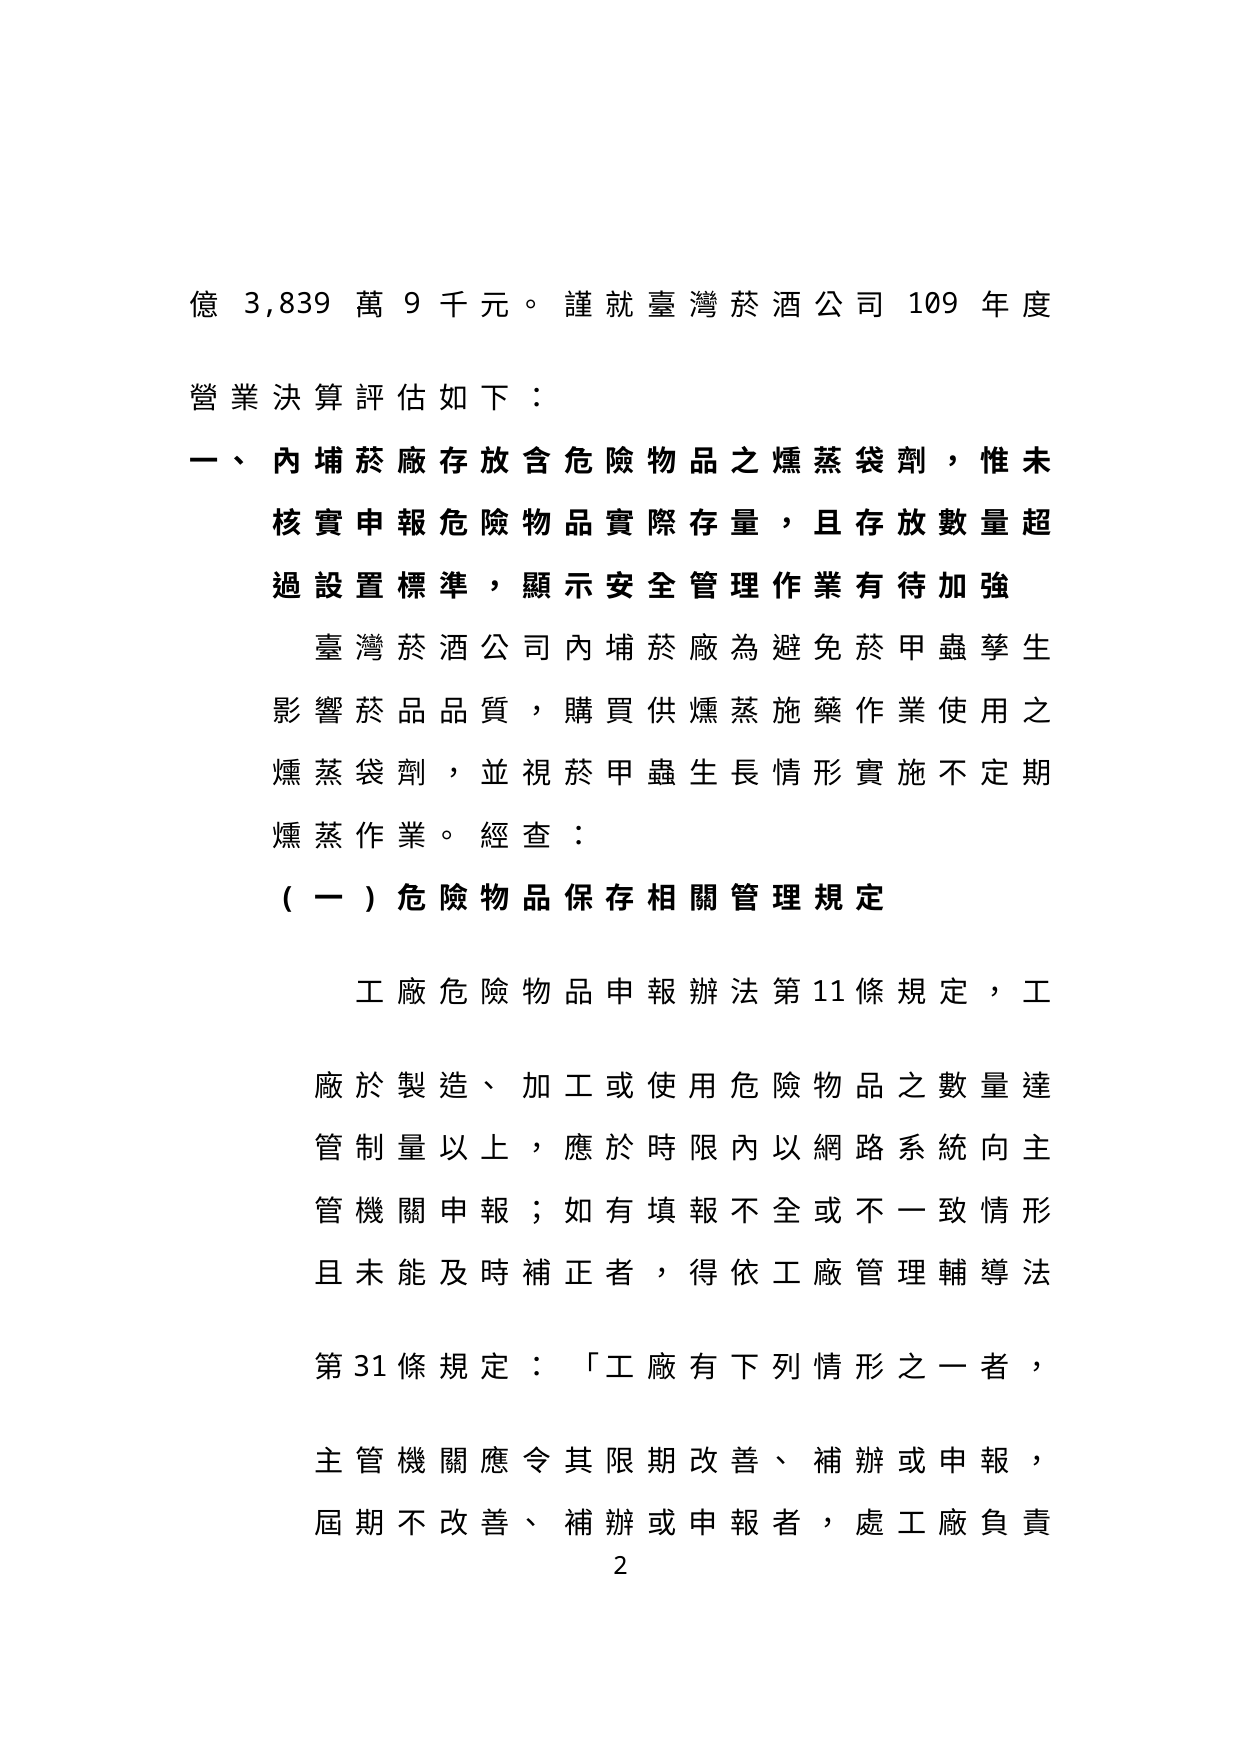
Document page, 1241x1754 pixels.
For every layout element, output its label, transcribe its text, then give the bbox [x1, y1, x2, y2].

text 一、內埔菸廠存放含危險物品之燻蒸袋劑，惟未核實申報危險物品實際存量，且存放數量超過設置標準，顯示安全管理作業有待加強 [183, 417, 1058, 604]
text 工廠危險物品申報辦法第11條規定，工廠於製造、加工或使用危險物品之數量達管制量以上，應於時限內以網路系統向主管機關申報；如有填報不全或不一致情形且未能及時補正者，得依工廠管理輔導法第31條規定：「工廠有下列情形之一者，主管機關應令其限期改善、補辦或申報，屆期不改善、補辦或申報者，處工廠負責人新臺幣一萬元以上五萬元以下罰鍰；。」裁罰，並得按次連續處罰；另依公共危險物品及可燃性高壓氣體製造儲存處理場所設置標準暨安全管理辦法第46條規定，儲存或處理公共危險物品，不得超過規定之數量等，未符合前揭安全管理規定者，得依消防法第42條規定，處其管理權人或行為人二萬元以上十萬元以下罰鍰，得連續處罰，並得予以三十日以下停業或停止其使用之處分。 [271, 917, 1058, 1542]
text (一)危險物品保存相關管理規定 [242, 854, 1058, 917]
text 臺灣菸酒股份有限公司（以下簡稱臺灣菸酒公司）主要任務係產銷各類菸酒，提供優良產品，滿足消費者需求，並追求卓越發展及善盡社會責任。該公司109年度決算營業收入609億5,886萬8千元，扣除營業成本482億3,284萬1千元及營業費用54億3,313萬4千元，營業利益為72億9,289萬3千元，加計營業外收入16億9,490萬6千元、扣除營業外費用1億8,262萬1千元及所得稅費用15億7,589萬6千元後，本期淨利為72億2,928萬2千元，較108年度淨利減少2億3,839萬9千元。謹就臺灣菸酒公司109年度營業決算評估如下： [183, 229, 1058, 417]
text 臺灣菸酒公司內埔菸廠為避免菸甲蟲孳生影響菸品品質，購買供燻蒸施藥作業使用之燻蒸袋劑，並視菸甲蟲生長情形實施不定期燻蒸作業。經查： [242, 604, 1058, 854]
